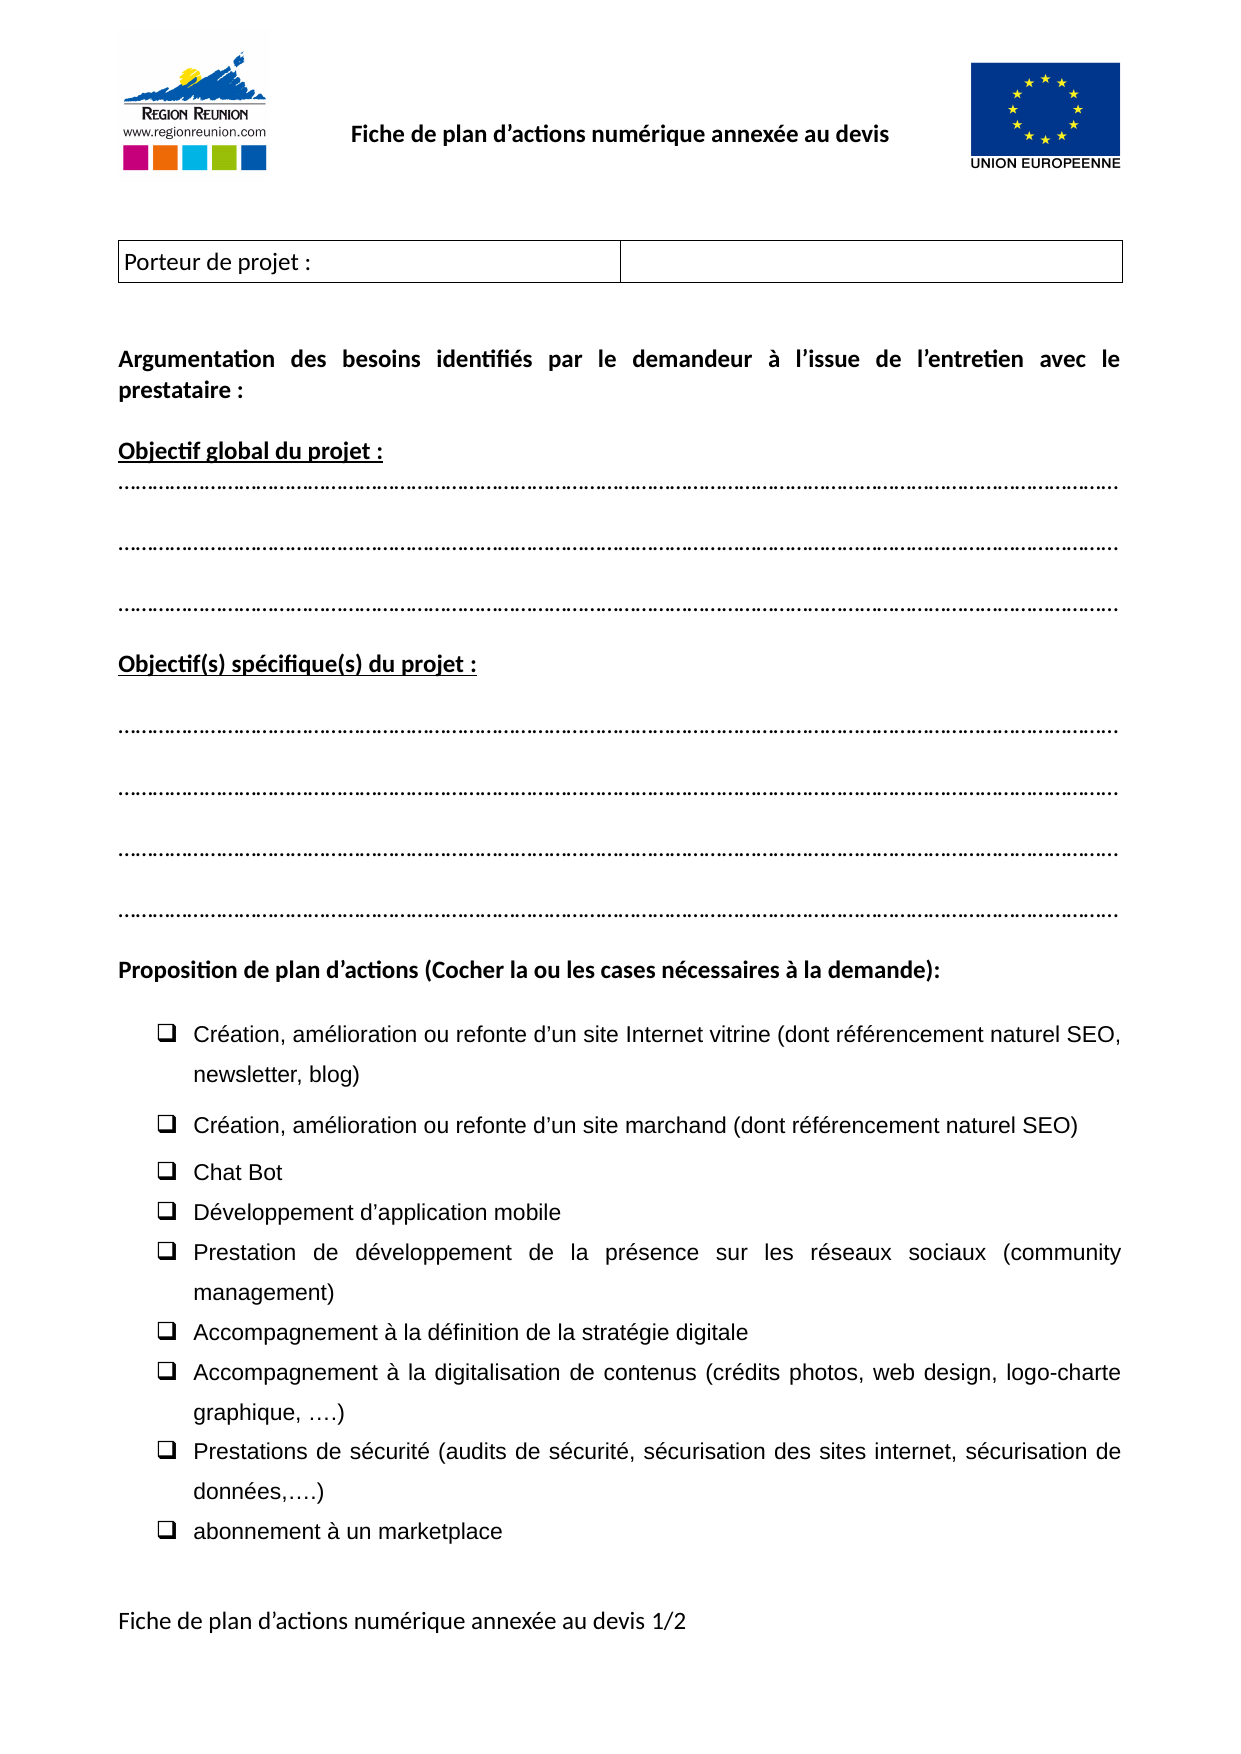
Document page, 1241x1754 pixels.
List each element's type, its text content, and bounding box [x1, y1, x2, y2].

list Prestations de sécurité (audits de sécurité, sécurisation des sites internet, sécurisation de données,….) [156, 1438, 1122, 1505]
list Chat Bot [156, 1158, 1122, 1185]
text …………………………………………………………………………………………………………………………………………………………………………………………………………………………………………………………………………………………………………………… [118, 832, 1122, 923]
text Fiche de plan d’actions numérique annexée au devis [271, 118, 968, 149]
table_header Porteur de projet : [119, 241, 620, 282]
text ………………………………………………………………………………………………………………………………………………………… [118, 466, 1122, 496]
picture [968, 60, 1123, 170]
list Accompagnement à la digitalisation de contenus (crédits photos, web design, logo-charte graphique, ….) [156, 1359, 1122, 1425]
table_header [621, 241, 1122, 282]
list Accompagnement à la définition de la stratégie digitale [156, 1318, 1122, 1345]
list Développement d’application mobile [156, 1199, 1122, 1226]
text ………………………………………………………………………………………………………………………………………………………… [118, 588, 1122, 618]
text Proposition de plan d’actions (Cocher la ou les cases nécessaires à la demande): [118, 954, 1122, 984]
text ………………………………………………………………………………………………………………………………………………………… [118, 527, 1122, 557]
list Prestation de développement de la présence sur les réseaux sociaux (community management) [156, 1239, 1122, 1305]
text Argumentation des besoins identifiés par le demandeur à l’issue de l’entretien avec le prestataire : [118, 343, 1122, 404]
list Création, amélioration ou refonte d’un site marchand (dont référencement naturel SEO) [156, 1112, 1122, 1139]
text Objectif global du projet : [118, 435, 1122, 466]
list abonnement à un marketplace [156, 1518, 1122, 1545]
list Création, amélioration ou refonte d’un site Internet vitrine (dont référencement naturel SEO, newsletter, blog) [156, 1021, 1122, 1087]
picture [118, 29, 271, 182]
text Objectif(s) spécifique(s) du projet :…………………………………………………………………………………………………………………………………………………………………………………………………………………………………………………………………………………………………………………… [118, 649, 1122, 801]
